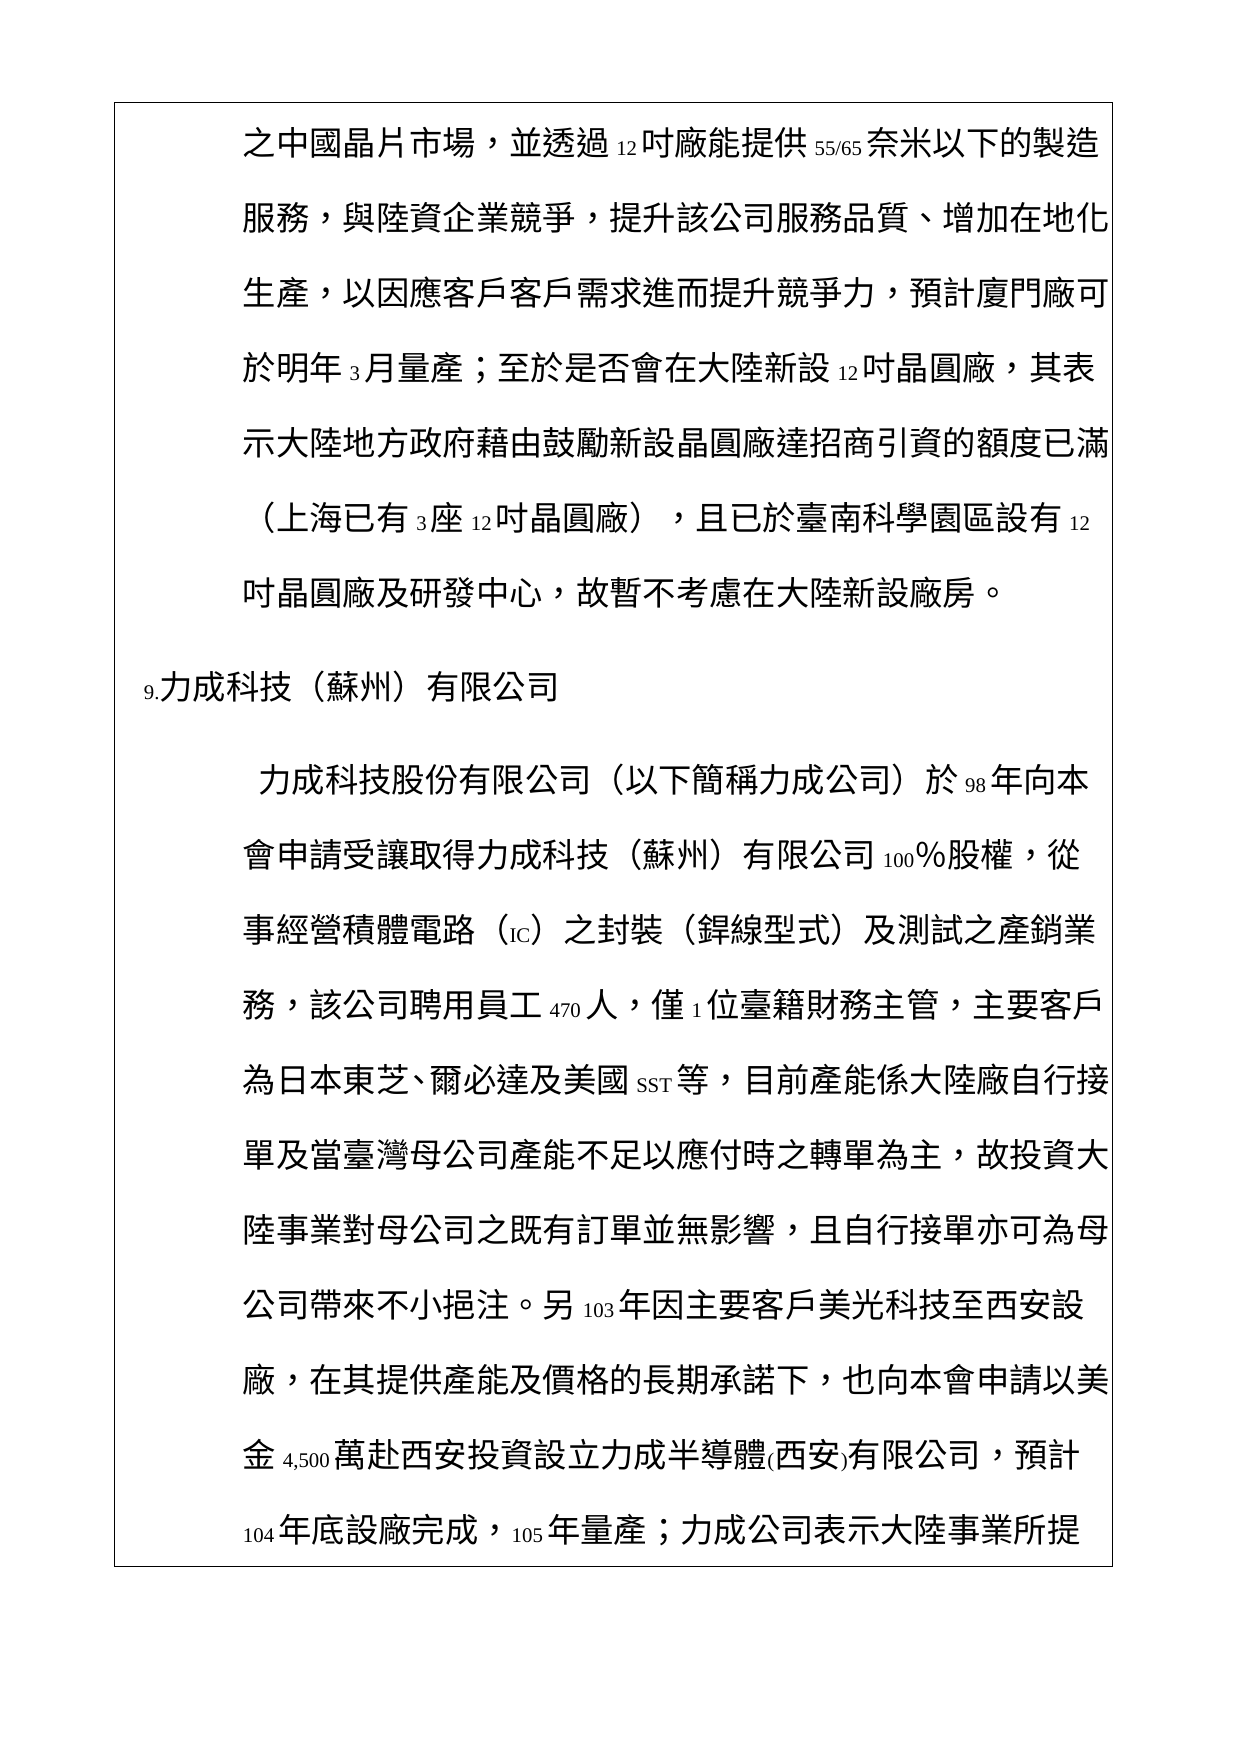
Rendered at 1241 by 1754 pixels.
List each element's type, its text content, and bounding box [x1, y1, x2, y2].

table_cell 交流活動基本資料 一、活動名稱：104年度「全球投資趨勢及政策研究計畫」-大陸投資事業實地訪查 二、活動日期：104年8月16日至104年8月22日 三、主辦（或接待）單位：經濟部投資審議委員會委託財團法人中華經濟研究院執行 四、報告撰寫人服務單位：經濟部投資審議委員會 經濟部工業局 活動（會議）重點 活動性質：參訪 今（104）年度「全球投資趨勢及政策研究計畫」，經濟部投資審議委員會（以下簡稱投審會）希望透過研究及實地訪查等方式，瞭解全球總體經濟情勢、國內廠商對大陸及對外投資狀況，以及我國和主要國家之間雙向投資環境之變化，作為研擬修訂投資政策之參考，爰委託中華經濟研究院（以下簡稱中經院）執行研究計畫。本計畫包括投資趨勢分析與研究、投資政策與法規研析及投資調查與管理資料庫等項目，其中投資趨勢分析與研究項下對中國大陸事業實地訪查部分，本年度選定產業別為國內關鍵技術產業（晶圓鑄造、積體電路封裝測試、液晶顯示器面板等產業），並依地區別規畫二梯次執行，本梯次為第二梯次，本會除派員會同參加外，並邀請本部工業局隨行，除可監督委託研究案之執行情形及進度外，亦可實地瞭解當地臺商企業的經營現況與問題，以利未來兩岸產經政策擬定與執行業務的推展。 活動內容 本次參與中經院與臺商面對面之深度訪談行程，計訪談日月光封裝測試（上海）有限公司、台積電（中國）有限公司、威宏電子(上海)有限公司、中達電通股份有限公司、友達光電(蘇州)有限公司、蘇州群策科技有限公司、矽品科技（蘇州）有限公司、和艦科技（蘇州）有限公司、力成科技（蘇州）有限公司等9家臺商企業，參訪行程及訪談名單詳如附件，訪談重點摘錄如下： 日月光封裝測試（上海）有限公司 日月光半導體製造股份有限公司主要業務為提供半導體客戶封裝及測試服務，該公司對於兩岸分工佈局部分，大陸地區係以傳統焊線封裝測試業務，以供應客戶低階封測之需求，國內則為提供凸塊、覆晶、晶圓級封裝等高階封測產品及研發中心為主。日月光封裝測試（上海）有限公司目前年營收約美金2,000萬元，與97年營收約美金4,000萬元相較，獲利情況大幅下滑，主要原因為客戶轉單、人才（工程師及研發人員）流失及國內尚未開放在大陸生產高階產品，導致產業競爭力逐漸流失所致；另大陸政府強力扶植半導體產業，除以大基金方式挹注資金外，另以租稅、研發或薪資等多樣態補助方式，變相鼓勵供應鏈客戶將訂單轉予陸資企業，致使臺商企業在大陸地區經營面臨嚴峻挑戰。 台積電（中國）有限公司 台灣積體電路製造股份有限公司於92年在大陸投資設立台積電（中國）有限公司，從事8吋晶圓積體電路產銷業務，本會核准該公司赴大陸投資之製程技術已放寬至0.13微米以上，惟台積電（中國）有限公司70％製程仍以0.18微米及0.15微米為主。面對大陸官方強力扶植發展半導體產業，該公司表示半導體的發展並非僅靠資金與決心，技術是重要關鍵，對於大陸利用政策資源優勢，積極投入發展自有產業供應鏈，短期尚難與其抗衡。 台積電（中國）有限公司聘用員工2,700位，其中90名為當地研發人員，臺幹計9位，非直接員工流動率為5％~7％，與同業相較，流動率相對偏低。該公司表示未來是否要在大陸新設廠房，端視其對技術智財權的保障程度而定，因此對於本部預告修正「在大陸地區投資晶圓鑄造廠積體電路設計積體電路封裝積體電路測試與液晶顯示器面板廠關鍵技術審查及監督作業要點」中鬆綁可獨資在大陸興建12吋晶圓廠的政策，持正面態度。（本部104年9月4日業以經審二第10404604380號公告修正前述要點，核准投資人赴大陸投資設立12吋廠晶圓鑄造廠，惟採總量管制，以核准三座為上限。） 威宏電子(上海)有限公司 宏達國際電子股份有限公司 (以下簡稱宏達電) 因為手機定位不明及市場行銷失誤，導致獲利不佳，遂宣布重新擬定營運規劃，以生產高階智慧型手機等及縮減15%的全球員工人數，以挽回市場信心。威宏電子(上海)有限公司因為產能需求逐年下降，遂將高階產品如旗艦機等調整由國內生產，低階產品則委由陸資企業代工，並於今（104）年7月與中國移動股份有限公司設立聯合測試實驗室，作為智慧手機出廠前之驗證及測試，由於大陸為智慧手機最大生產基地之一，且為智慧手機最大消費市場之一，與大陸地區產銷相關的手機，都將會有龐大的檢測需求。未來該實驗室除提供宏達電手機檢測服務外，因已陸續通過3GPP、GCF、與在大陸上市所需要的CCSA認證，亦可提供高通、三星晶片產品，或非HTC手機產品之檢測、驗證服務，協助提升產品上市前所需檢驗時間。 中達電通股份有限公司 台達電子工業股份有限公司(以下簡稱台達電公司)於85年經本會核准赴大陸地區投資中達電通股份有限公司，主要經營不斷電式電源供應器等產品之製造與銷售，該公司耕耘工業自動化技術超過二十年，近年來許多自行研發的新創產品如SCARA工業機器人及工業節能自動化等高度智能化整 體解決方案等，透過市場回饋不斷優化，協助客戶提升工業產線生產效益及品質。該公司去年向本會申請間接受讓取得全球通訊電源大廠挪威Eltek ASA股權後，使台達電公司布局全球的版圖與產品線更加完備。該公司為客戶提供工業自動化解決方案從第一階段的零組件供應廠、第二階段的提供機器自動化服務，進入第三階段工廠自動化、系統整合服務，使公司整體營收與獲利均成長。 台達電公司未來在人才規劃上，仍將以臺灣為主要研發基地，針對工業自動化的趨勢，大陸在短、中期內仍將以導入輔助人員生產，提升生產自動化程度的製造執行系統為主，尚無法有較大量的製造業完整導入智慧工廠的概念。 5.友達光電（蘇州）有限公司 友達光電股份有限公司(以下簡稱友達公司)於90年經本會核准赴大陸地區投資友達光電（蘇州）有限公司，主要經營液晶顯示器模組製造組裝業務，包括完整尺寸(1.4吋~85吋)傳統TFT-LCD面板產品、小尺寸(1.5吋~7吋)LTPS TFT-LCD面板產品、小尺寸(1.4吋~5.5吋)AMOLED觸控面板，人員聘僱部份，幾乎已全為陸方員工，進料部份，大部分係客戶指定原料廠，但由陸資企業供應的比例已逐漸提升。友達公司以臺灣為全球營運發展之總部，統籌規劃各世代生產線之完整布局。針對主要液晶產品之全球供給來說，大陸市場之需求主要由友達大陸廠供應外，大陸以外之全球市場需求，皆由臺灣廠能供應。該公司並表示智慧型手機面板產值將大幅且高於電視面板之成長，而大陸廠是未來智慧型手機主要成長區域，為因應未來大陸可攜式裝置市場的龐大需求，故於昆山建立6代面板廠，期能因應市場並保有競爭優勢。 6.蘇州群策科技有限公司 欣興電子股份有限公司（以下簡稱欣興公司）於94年經本會核准投資蘇州群策科技有限公司，主要經營項目為電子產品所需電路板(PCB)生產、組裝等，該公司聘用員工1,600人，臺幹30人。有關PCB產業趨勢；目前傳統版、HIT低階品項已逐漸被大陸電路板產業取代，高階品項主要競爭者仍為台商，因此欣興公司藉由少量多樣產品，並開發歐美訂單以降低風險，至於高階手機的IC載板部份，主要競爭手仍為臺、韓、日業者，與IC產業界線越來越近；另該公司目前預訂於大陸常州、泰州、山東擇一廠區，設立車用板之生產基地；整體而言，大陸電路板產業目前僅在較低階的載板，與一般規格之軟板產品部份較具競爭力，在一些包括軟硬結合板的高階產品，還落後該公司3~5年的進展。 7.矽品科技（蘇州）有限公司 矽品精密工業股份有限公司（以下簡稱矽品公司）早期受大陸地方政府招商引資優惠、廉價勞工及逐漸建構完整供應鏈，因此於90年赴大陸蘇州設立矽品科技（蘇州）有限公司，從事電晶體、記憶體模組及積體電路封裝及其測試（焊線形式）業務，目前該公司聘用員工為3,300人，臺幹40人，直接員工部分，受限員工忠誠度不高及當地民風差異，流動率偏高，平均年資不到1年，致教育訓練及稽核成本居高不下，非直接員工部分，公司採用每年提高薪資約5％至10％、塑造人性化工作環境及在地管理等方式積極留住人才，員工流動率約1％，如年資為5年工程師薪資相較，兩岸差異已不大，顯示大陸勞工成本對臺商而言不再具有設廠優勢。 為因應大陸客戶需求及大陸競爭對手在高階封測技術的急起直追，該公司積極於蘇州廠區建置蘇州3廠，將於2015年第三季完工，量產後對大陸營收有相當大的挹注，兩岸分工佈局部分，依市場競爭程度及大陸客戶需求，建立封測TURNKEY 產能，搶占大陸市場，未來視需求，慎選具有地緣優勢及條件之地區進行布局，國內則作為高階封測研發基地及主要生產基地，服務全球客戶。 8.和艦科技（蘇州）有限公司 聯華電子股份有限公司(以下簡稱聯電公司) 目前為和艦科技（蘇州）有限公司最大股東，持股比率86.88％，該公司並於今（104）年經本會核准間接增加對和艦科技（蘇州）有限公司持股，投資完成後預計對其持股增加為91.06％，和艦科技（蘇州）有限公司為8吋晶圓廠，製程技術為0.13微米，目前2條產線產能（60,000片/月）均已滿載，稅後淨利為20％。鑑於大陸102年全年進口積體電路實績進口金額已達近美金2,300億元的規模，遠高於石油進口金額，且大陸官方在政策引導下，提升陸資企業在半導體市場的競爭力，聯電公司以參股投資聯芯集成電路製造(廈門)有限公司，參與快速成長之中國晶片市場，並透過12吋廠能提供55/65奈米以下的製造服務，與陸資企業競爭，提升該公司服務品質、增加在地化生產，以因應客戶客戶需求進而提升競爭力，預計廈門廠可於明年3月量產；至於是否會在大陸新設12吋晶圓廠，其表示大陸地方政府藉由鼓勵新設晶圓廠達招商引資的額度已滿（上海已有3座12吋晶圓廠），且已於臺南科學園區設有12吋晶圓廠及研發中心，故暫不考慮在大陸新設廠房。 9.力成科技（蘇州）有限公司 力成科技股份有限公司（以下簡稱力成公司）於98年向本會申請受讓取得力成科技（蘇州）有限公司100％股權，從事經營積體電路（IC）之封裝（銲線型式）及測試之產銷業務，該公司聘用員工470人，僅1位臺籍財務主管，主要客戶為日本東芝、爾必達及美國SST等，目前產能係大陸廠自行接單及當臺灣母公司產能不足以應付時之轉單為主，故投資大陸事業對母公司之既有訂單並無影響，且自行接單亦可為母公司帶來不小挹注。另103年因主要客戶美光科技至西安設廠，在其提供產能及價格的長期承諾下，也向本會申請以美金4,500萬赴西安投資設立力成半導體(西安)有限公司，預計104年底設廠完成，105年量產；力成公司表示大陸事業所提供之服務皆以高度成熟之低階封裝技術為主，此類技術因產品週期及機台折舊因素影響，面臨市場低價競爭，惟大陸高科技人才之平均成本仍較國內低廉，搭配中國官方給予外商公司及半導體產業政策之租稅優惠下，將使公司降低生產成本，具有競爭優勢。 遭遇之問題：無。 我方因應方法及效果：無。 心得及建議 早期臺商受大陸地方政府招商引資所提供租稅、水電、土地等優惠，赴大陸投資皆有獲利，但大陸國務院去年12月發布「國務院關於清理規範稅收等優惠政策的通知」（62號文），大陸各省級政府與有關部門要在3月底前，向大陸財政部呈交稅收等優惠政策的專項清理情況，最後上報到大陸國務院，未來將由中央統一稅收優惠，未經國務院批准，都不能自訂財政、稅費優惠，過去優惠恐面臨取消。再加上大陸勞動成本上升及民眾環保意識高漲下，使產業獲利大幅縮減，因此業者坦言，現階段赴大陸投資主要是因為配合客戶及市場需求，提供就近服務及強化與既有客戶關係，避免其與潛在競爭對手接觸。 對於大陸官方以大基金方式扶植產業供應鏈，對於全球產業的影響力恐將日漸增加，業者除須以更靈活的競合策略，因應大陸崛起帶來的機會與挑戰外，並希冀尋求政府支持，塑造較公平的投資環境，廠商建議如下： 租稅與經貿：希望政府可在移轉訂價、兩岸租稅協定與跨境利潤(TP)稅務相關問題上，與大陸政府達到共識，協助爭取較平等、有利之條件。 投資法規：現行赴大陸投資有禁止類別及有條件開放業別項目，由於商機瞬息萬變，希望政府能不再限制赴大陸投資業別項目，或得以簡化程序以事後報備方式備查，以免失去先機。 人才教育：臺灣較不重視技職教育，業者如欲將產線移回國內，首先面臨人力短缺問題，希望政府能加強產官學合作力道，以建教合作、體驗營等方式讓業者找到合適人才。 [115, 103, 1112, 1566]
